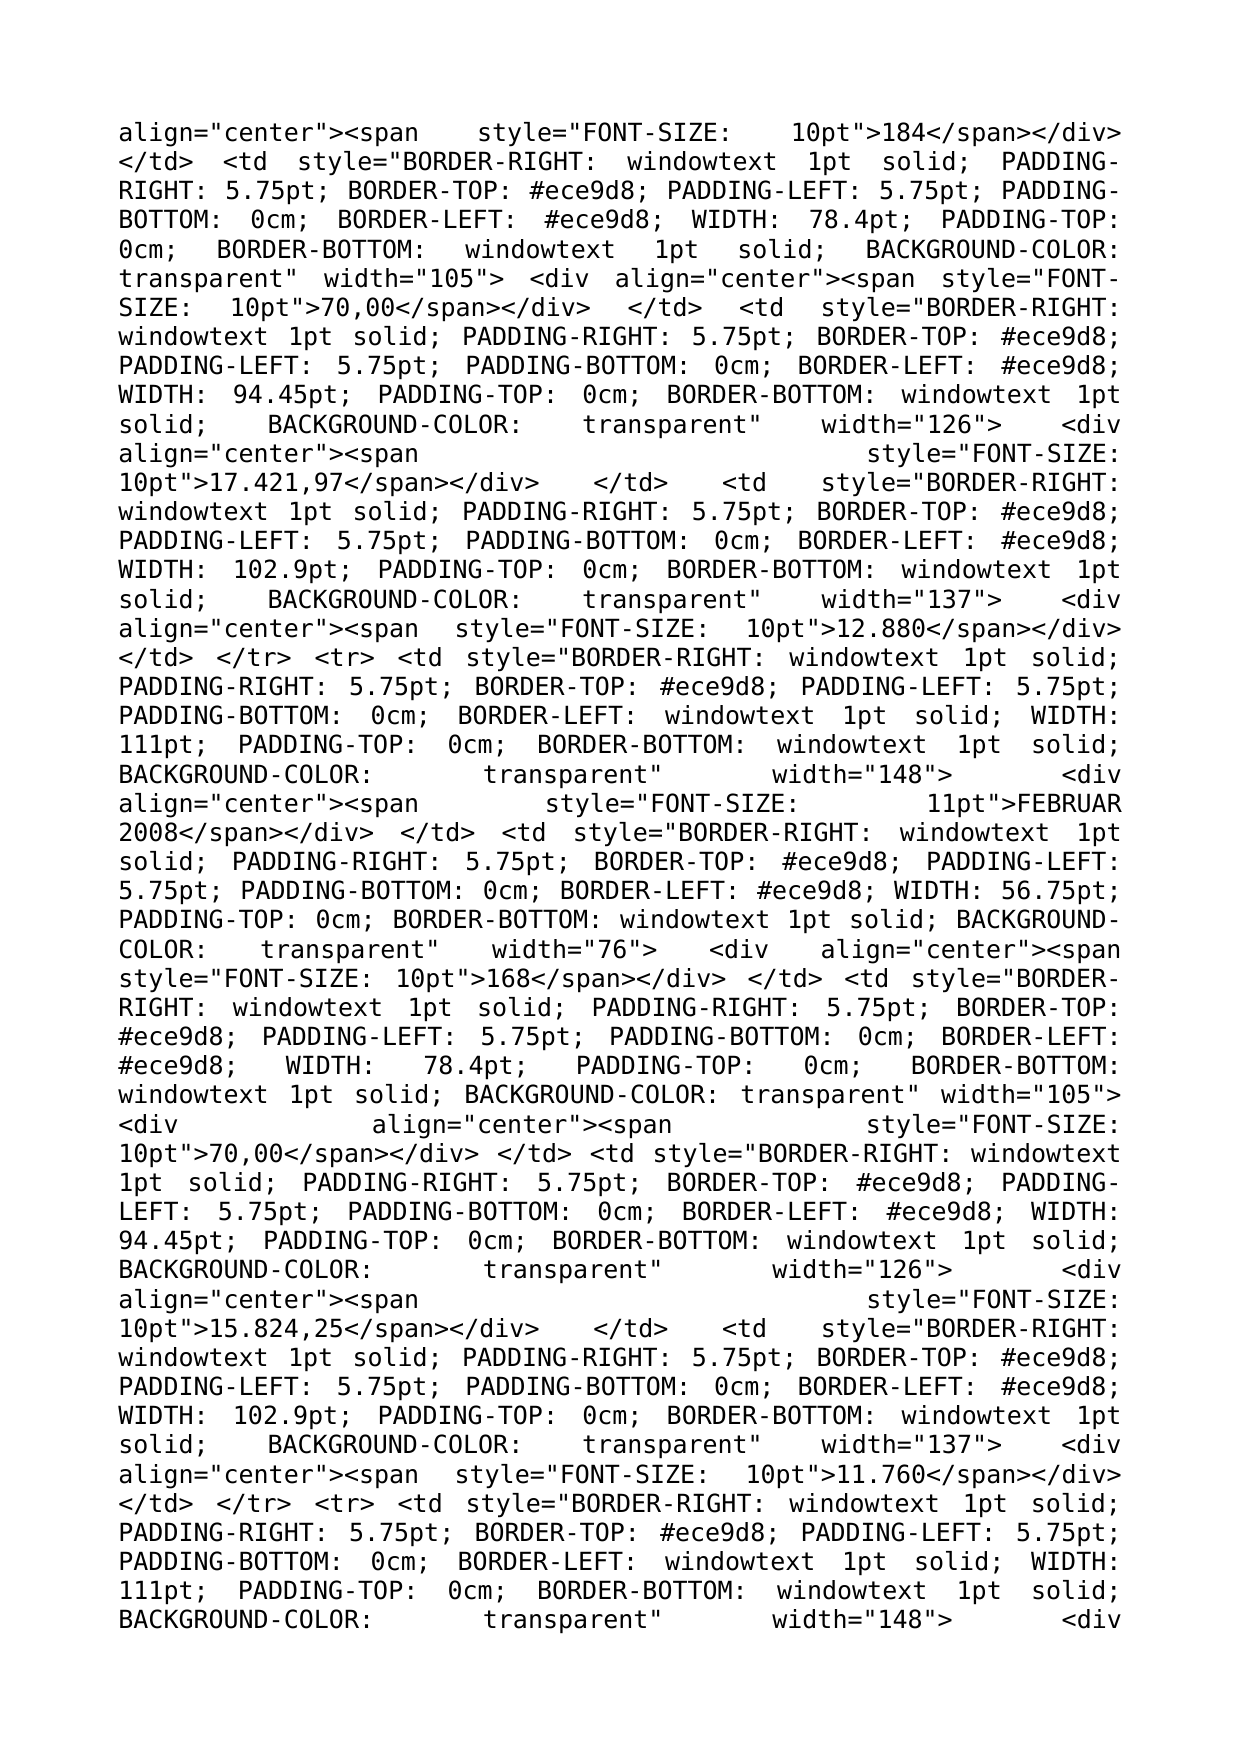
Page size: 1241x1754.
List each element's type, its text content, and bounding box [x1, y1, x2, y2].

text align="center"><span style="FONT-SIZE: 10pt">184</span></div> </td> <td style="BORDER-RIGHT: windowtext 1pt solid; PADDING-RIGHT: 5.75pt; BORDER-TOP: #ece9d8; PADDING-LEFT: 5.75pt; PADDING-BOTTOM: 0cm; BORDER-LEFT: #ece9d8; WIDTH: 78.4pt; PADDING-TOP: 0cm; BORDER-BOTTOM: windowtext 1pt solid; BACKGROUND-COLOR: transparent" width="105"> <div align="center"><span style="FONT-SIZE: 10pt">70,00</span></div> </td> <td style="BORDER-RIGHT: windowtext 1pt solid; PADDING-RIGHT: 5.75pt; BORDER-TOP: #ece9d8; PADDING-LEFT: 5.75pt; PADDING-BOTTOM: 0cm; BORDER-LEFT: #ece9d8; WIDTH: 94.45pt; PADDING-TOP: 0cm; BORDER-BOTTOM: windowtext 1pt solid; BACKGROUND-COLOR: transparent" width="126"> <div align="center"><span style="FONT-SIZE: 10pt">17.421,97</span></div> </td> <td style="BORDER-RIGHT: windowtext 1pt solid; PADDING-RIGHT: 5.75pt; BORDER-TOP: #ece9d8; PADDING-LEFT: 5.75pt; PADDING-BOTTOM: 0cm; BORDER-LEFT: #ece9d8; WIDTH: 102.9pt; PADDING-TOP: 0cm; BORDER-BOTTOM: windowtext 1pt solid; BACKGROUND-COLOR: transparent" width="137"> <div align="center"><span style="FONT-SIZE: 10pt">12.880</span></div> </td> </tr> <tr> <td style="BORDER-RIGHT: windowtext 1pt solid; PADDING-RIGHT: 5.75pt; BORDER-TOP: #ece9d8; PADDING-LEFT: 5.75pt; PADDING-BOTTOM: 0cm; BORDER-LEFT: windowtext 1pt solid; WIDTH: 111pt; PADDING-TOP: 0cm; BORDER-BOTTOM: windowtext 1pt solid; BACKGROUND-COLOR: transparent" width="148"> <div align="center"><span style="FONT-SIZE: 11pt">FEBRUAR 2008</span></div> </td> <td style="BORDER-RIGHT: windowtext 1pt solid; PADDING-RIGHT: 5.75pt; BORDER-TOP: #ece9d8; PADDING-LEFT: 5.75pt; PADDING-BOTTOM: 0cm; BORDER-LEFT: #ece9d8; WIDTH: 56.75pt; PADDING-TOP: 0cm; BORDER-BOTTOM: windowtext 1pt solid; BACKGROUND-COLOR: transparent" width="76"> <div align="center"><span style="FONT-SIZE: 10pt">168</span></div> </td> <td style="BORDER-RIGHT: windowtext 1pt solid; PADDING-RIGHT: 5.75pt; BORDER-TOP: #ece9d8; PADDING-LEFT: 5.75pt; PADDING-BOTTOM: 0cm; BORDER-LEFT: #ece9d8; WIDTH: 78.4pt; PADDING-TOP: 0cm; BORDER-BOTTOM: windowtext 1pt solid; BACKGROUND-COLOR: transparent" width="105"> <div align="center"><span style="FONT-SIZE: 10pt">70,00</span></div> </td> <td style="BORDER-RIGHT: windowtext 1pt solid; PADDING-RIGHT: 5.75pt; BORDER-TOP: #ece9d8; PADDING-LEFT: 5.75pt; PADDING-BOTTOM: 0cm; BORDER-LEFT: #ece9d8; WIDTH: 94.45pt; PADDING-TOP: 0cm; BORDER-BOTTOM: windowtext 1pt solid; BACKGROUND-COLOR: transparent" width="126"> <div align="center"><span style="FONT-SIZE: 10pt">15.824,25</span></div> </td> <td style="BORDER-RIGHT: windowtext 1pt solid; PADDING-RIGHT: 5.75pt; BORDER-TOP: #ece9d8; PADDING-LEFT: 5.75pt; PADDING-BOTTOM: 0cm; BORDER-LEFT: #ece9d8; WIDTH: 102.9pt; PADDING-TOP: 0cm; BORDER-BOTTOM: windowtext 1pt solid; BACKGROUND-COLOR: transparent" width="137"> <div align="center"><span style="FONT-SIZE: 10pt">11.760</span></div> </td> </tr> <tr> <td style="BORDER-RIGHT: windowtext 1pt solid; PADDING-RIGHT: 5.75pt; BORDER-TOP: #ece9d8; PADDING-LEFT: 5.75pt; PADDING-BOTTOM: 0cm; BORDER-LEFT: windowtext 1pt solid; WIDTH: 111pt; PADDING-TOP: 0cm; BORDER-BOTTOM: windowtext 1pt solid; BACKGROUND-COLOR: transparent" width="148"> <div [118, 118, 1122, 1635]
